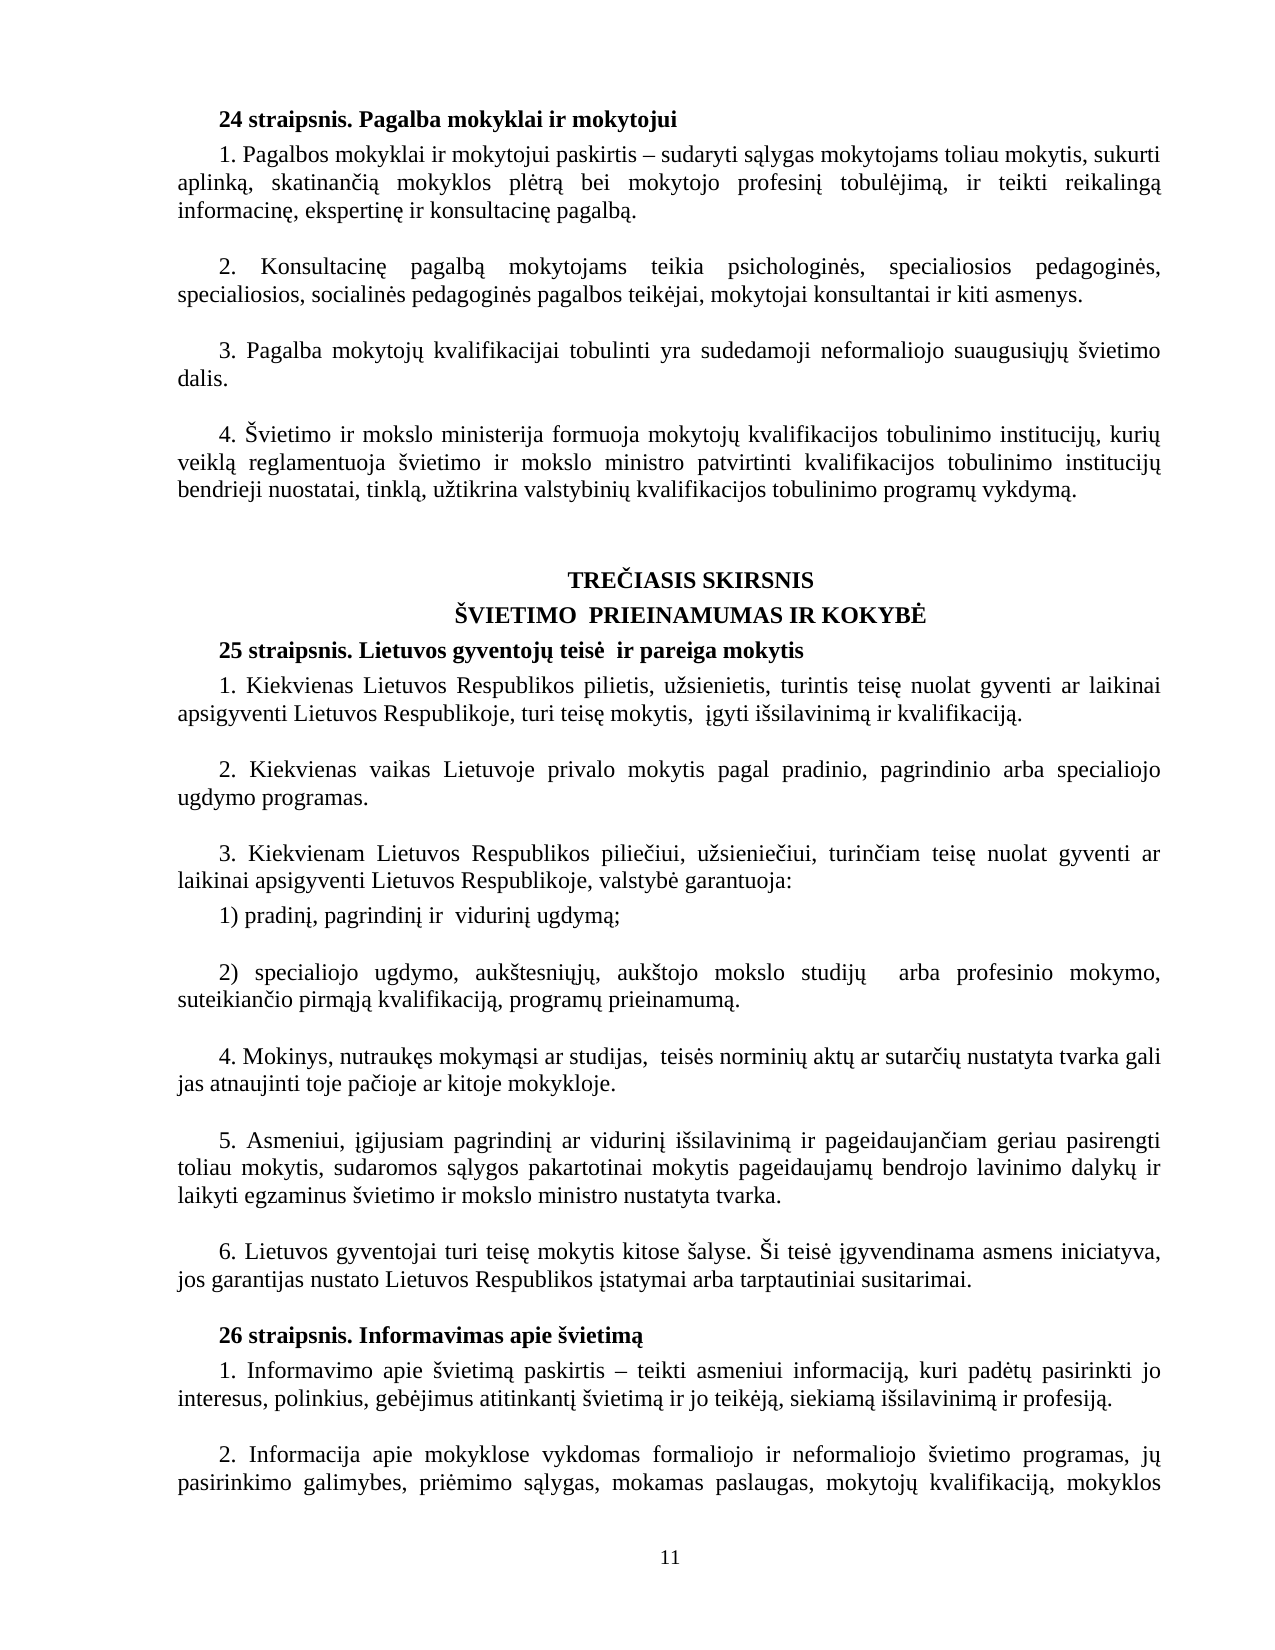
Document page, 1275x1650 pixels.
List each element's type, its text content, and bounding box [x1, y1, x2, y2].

text 1. Informavimo apie švietimą paskirtis – teikti asmeniui informaciją, kuri padėtų pasirinkti jo interesus, polinkius, gebėjimus atitinkantį švietimą ir jo teikėją, siekiamą išsilavinimą ir profesiją. [177, 1356, 1163, 1411]
text 6. Lietuvos gyventojai turi teisę mokytis kitose šalyse. Ši teisė įgyvendinama asmens iniciatyva, jos garantijas nustato Lietuvos Respublikos įstatymai arba tarptautiniai susitarimai. [177, 1237, 1163, 1292]
text 4. Mokinys, nutraukęs mokymąsi ar studijas, teisės norminių aktų ar sutarčių nustatyta tvarka gali jas atnaujinti toje pačioje ar kitoje mokykloje. [177, 1042, 1163, 1097]
text 1. Kiekvienas Lietuvos Respublikos pilietis, užsienietis, turintis teisę nuolat gyventi ar laikinai apsigyventi Lietuvos Respublikoje, turi teisę mokytis, įgyti išsilavinimą ir kvalifikaciją. [177, 671, 1163, 726]
text 25 straipsnis. Lietuvos gyventojų teisė ir pareiga mokytis [177, 636, 1163, 664]
text 1. Pagalbos mokyklai ir mokytojui paskirtis – sudaryti sąlygas mokytojams toliau mokytis, sukurti aplinką, skatinančią mokyklos plėtrą bei mokytojo profesinį tobulėjimą, ir teikti reikalingą informacinę, ekspertinę ir konsultacinę pagalbą. [177, 140, 1163, 223]
text 2. Kiekvienas vaikas Lietuvoje privalo mokytis pagal pradinio, pagrindinio arba specialiojo ugdymo programas. [177, 755, 1163, 810]
text 2) specialiojo ugdymo, aukštesniųjų, aukštojo mokslo studijų arba profesinio mokymo, suteikiančio pirmąją kvalifikaciją, programų prieinamumą. [177, 958, 1163, 1013]
text 5. Asmeniui, įgijusiam pagrindinį ar vidurinį išsilavinimą ir pageidaujančiam geriau pasirengti toliau mokytis, sudaromos sąlygos pakartotinai mokytis pageidaujamų bendrojo lavinimo dalykų ir laikyti egzaminus švietimo ir mokslo ministro nustatyta tvarka. [177, 1126, 1163, 1208]
text 26 straipsnis. Informavimas apie švietimą [177, 1321, 1163, 1349]
text 2. Konsultacinę pagalbą mokytojams teikia psichologinės, specialiosios pedagoginės, specialiosios, socialinės pedagoginės pagalbos teikėjai, mokytojai konsultantai ir kiti asmenys. [177, 252, 1163, 307]
text ŠVIETIMO PRIEINAMUMAS IR KOKYBĖ [177, 601, 1163, 629]
text 4. Švietimo ir mokslo ministerija formuoja mokytojų kvalifikacijos tobulinimo institucijų, kurių veiklą reglamentuoja švietimo ir mokslo ministro patvirtinti kvalifikacijos tobulinimo institucijų bendrieji nuostatai, tinklą, užtikrina valstybinių kvalifikacijos tobulinimo programų vykdymą. [177, 420, 1163, 503]
text 24 straipsnis. Pagalba mokyklai ir mokytojui [177, 106, 1163, 133]
text 3. Pagalba mokytojų kvalifikacijai tobulinti yra sudedamoji neformaliojo suaugusiųjų švietimo dalis. [177, 336, 1163, 391]
text 3. Kiekvienam Lietuvos Respublikos piliečiui, užsieniečiui, turinčiam teisę nuolat gyventi ar laikinai apsigyventi Lietuvos Respublikoje, valstybė garantuoja: [177, 839, 1163, 894]
text 2. Informacija apie mokyklose vykdomas formaliojo ir neformaliojo švietimo programas, jų pasirinkimo galimybes, priėmimo sąlygas, mokamas paslaugas, mokytojų kvalifikaciją, mokyklos [177, 1440, 1163, 1495]
text TREČIASIS SKIRSNIS [177, 566, 1163, 594]
text 1) pradinį, pagrindinį ir vidurinį ugdymą; [177, 901, 1163, 929]
